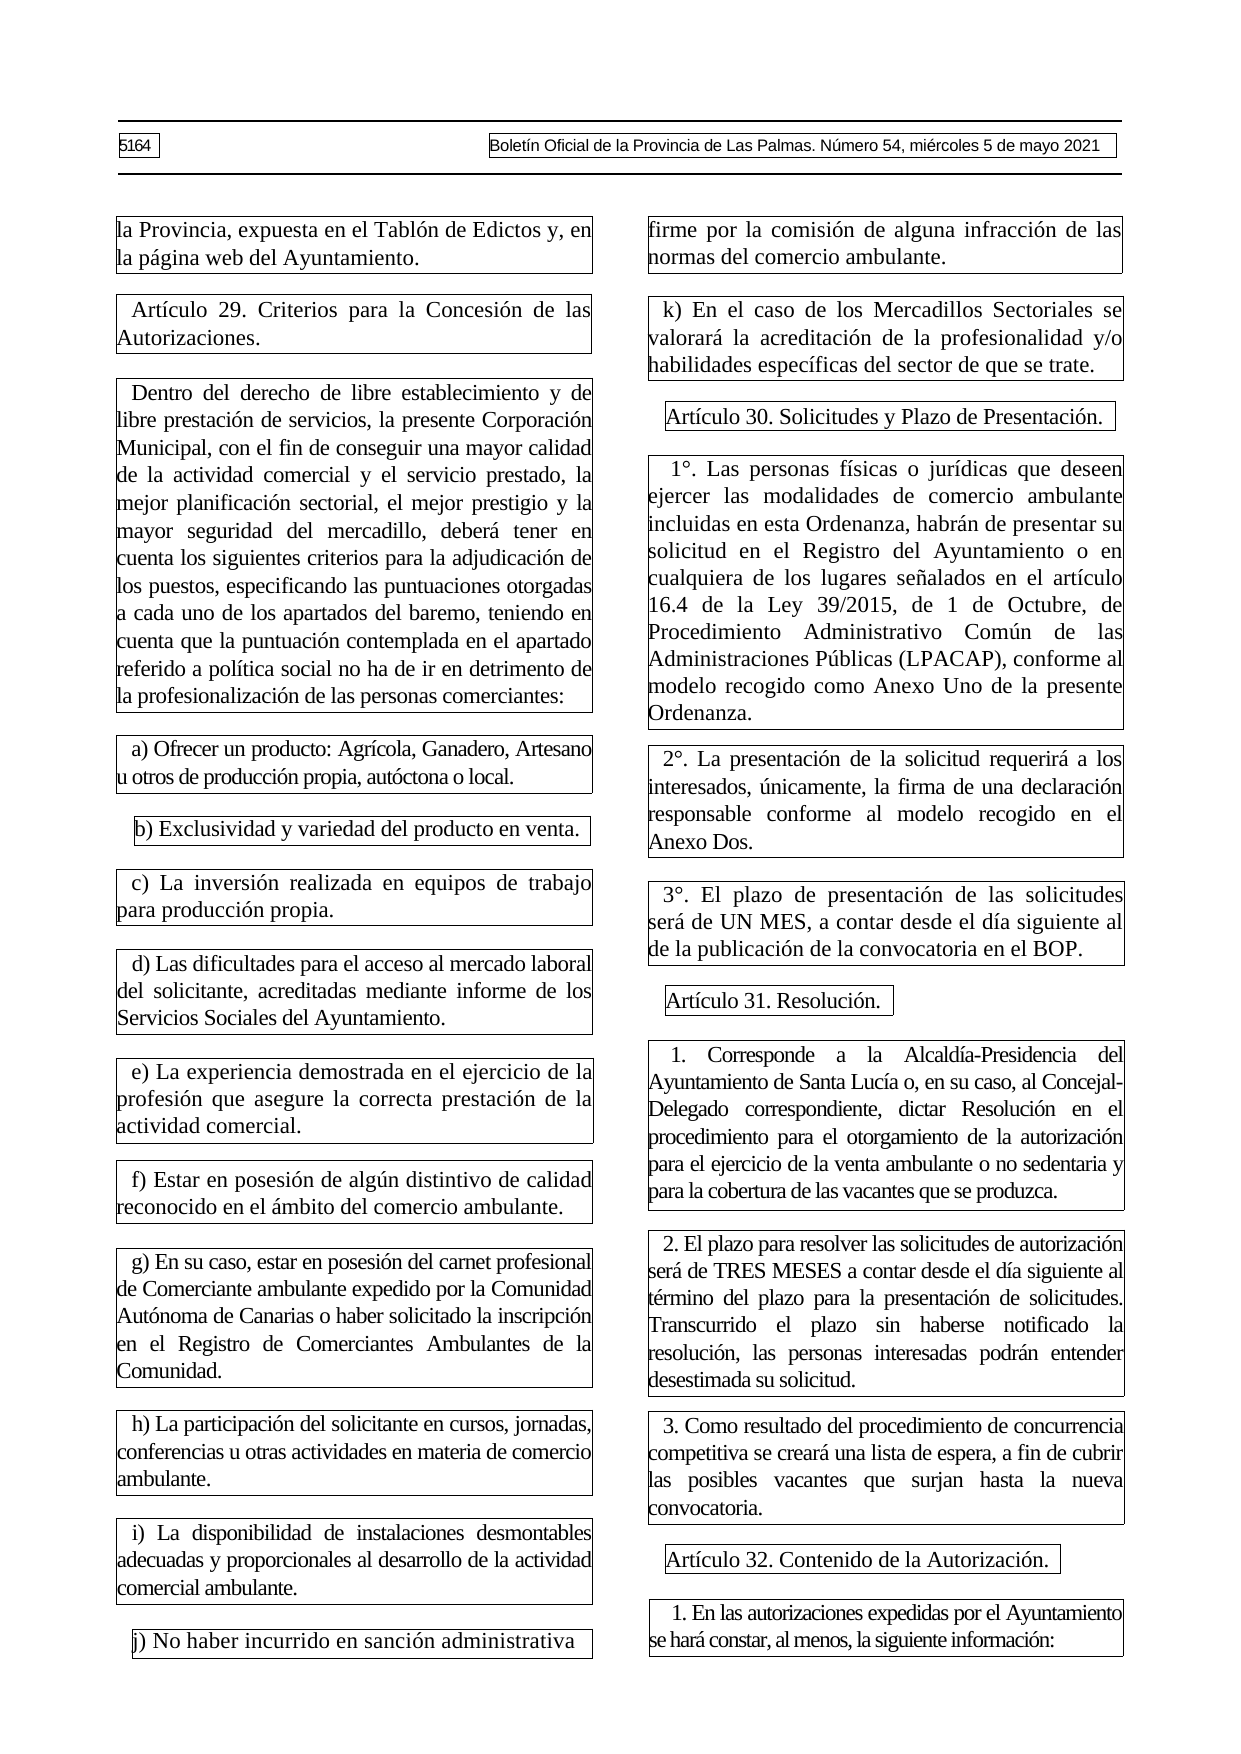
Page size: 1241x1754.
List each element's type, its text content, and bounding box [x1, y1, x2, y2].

text Boletín Oficial de la Provincia de Las Palmas. Número 54, miércoles 5 de mayo 2021 [490, 136, 1116, 155]
text 2. El plazo para resolver las solicitudes de autorización será de TRES MESES a contar desde el día siguiente al término del plazo para la presentación de solicitudes. Transcurrido el plazo sin haberse notificado la resolución, las personas interesadas podrán entender desestimada su solicitud. [649, 1231, 1124, 1393]
text g) En su caso, estar en posesión del carnet profesional de Comerciante ambulante expedido por la Comunidad Autónoma de Canarias o haber solicitado la inscripción en el Registro de Comerciantes Ambulantes de la Comunidad. [117, 1249, 592, 1383]
text 1. En las autorizaciones expedidas por el Ayuntamiento se hará constar, al menos, la siguiente información: [650, 1600, 1123, 1653]
text 2°. La presentación de la solicitud requerirá a los interesados, únicamente, la firma de una declaración responsable conforme al modelo recogido en el Anexo Dos. [649, 746, 1123, 854]
text b) Exclusividad y variedad del producto en venta. [135, 817, 590, 842]
text 1°. Las personas físicas o jurídicas que deseen ejercer las modalidades de comercio ambulante incluidas en esta Ordenanza, habrán de presentar su solicitud en el Registro del Ayuntamiento o en cualquiera de los lugares señalados en el artículo 16.4 de la Ley 39/2015, de 1 de Octubre, de Procedimiento Administrativo Común de las Administraciones Públicas (LPACAP), conforme al modelo recogido como Anexo Uno de la presente Ordenanza. [649, 456, 1123, 726]
text 5164 [120, 136, 159, 155]
text la Provincia, expuesta en el Tablón de Edictos y, en la página web del Ayuntamiento. [117, 217, 592, 270]
text firme por la comisión de alguna infracción de las normas del comercio ambulante. [649, 217, 1122, 270]
text j) No haber incurrido en sanción administrativa [133, 1630, 592, 1653]
text f) Estar en posesión de algún distintivo de calidad reconocido en el ámbito del comercio ambulante. [117, 1165, 592, 1220]
text h) La participación del solicitante en cursos, jornadas, conferencias u otras actividades en materia de comercio ambulante. [117, 1411, 592, 1492]
text k) En el caso de los Mercadillos Sectoriales se valorará la acreditación de la profesionalidad y/o habilidades específicas del sector de que se trate. [649, 297, 1123, 378]
text Dentro del derecho de libre establecimiento y de libre prestación de servicios, la presente Corporación Municipal, con el fin de conseguir una mayor calidad de la actividad comercial y el servicio prestado, la mejor planificación sectorial, el mejor prestigio y la mayor seguridad del mercadillo, deberá tener en cuenta los siguientes criterios para la adjudicación de los puestos, especificando las puntuaciones otorgadas a cada uno de los apartados del baremo, teniendo en cuenta que la puntuación contemplada en el apartado referido a política social no ha de ir en detrimento de la profesionalización de las personas comerciantes: [117, 379, 592, 709]
text 3. Como resultado del procedimiento de concurrencia competitiva se creará una lista de espera, a fin de cubrir las posibles vacantes que surjan hasta la nueva convocatoria. [649, 1412, 1124, 1521]
text e) La experiencia demostrada en el ejercicio de la profesión que asegure la correcta prestación de la actividad comercial. [117, 1059, 593, 1139]
text Artículo 32. Contenido de la Autorización. [666, 1546, 1060, 1573]
text i) La disponibilidad de instalaciones desmontables adecuadas y proporcionales al desarrollo de la actividad comercial ambulante. [117, 1519, 592, 1601]
text 1. Corresponde a la Alcaldía-Presidencia del Ayuntamiento de Santa Lucía o, en su caso, al Concejal-Delegado correspondiente, dictar Resolución en el procedimiento para el otorgamiento de la autorización para el ejercicio de la venta ambulante o no sedentaria y para la cobertura de las vacantes que se produzca. [649, 1041, 1124, 1204]
text 3°. El plazo de presentación de las solicitudes será de UN MES, a contar desde el día siguiente al de la publicación de la convocatoria en el BOP. [649, 882, 1124, 962]
text a) Ofrecer un producto: Agrícola, Ganadero, Artesano u otros de producción propia, autóctona o local. [117, 736, 592, 790]
text c) La inversión realizada en equipos de trabajo para producción propia. [117, 870, 592, 923]
text d) Las dificultades para el acceso al mercado laboral del solicitante, acreditadas mediante informe de los Servicios Sociales del Ayuntamiento. [117, 950, 592, 1031]
text Artículo 31. Resolución. [666, 987, 893, 1014]
text Artículo 30. Solicitudes y Plazo de Presentación. [666, 403, 1115, 430]
text Artículo 29. Criterios para la Concesión de las Autorizaciones. [117, 296, 591, 351]
